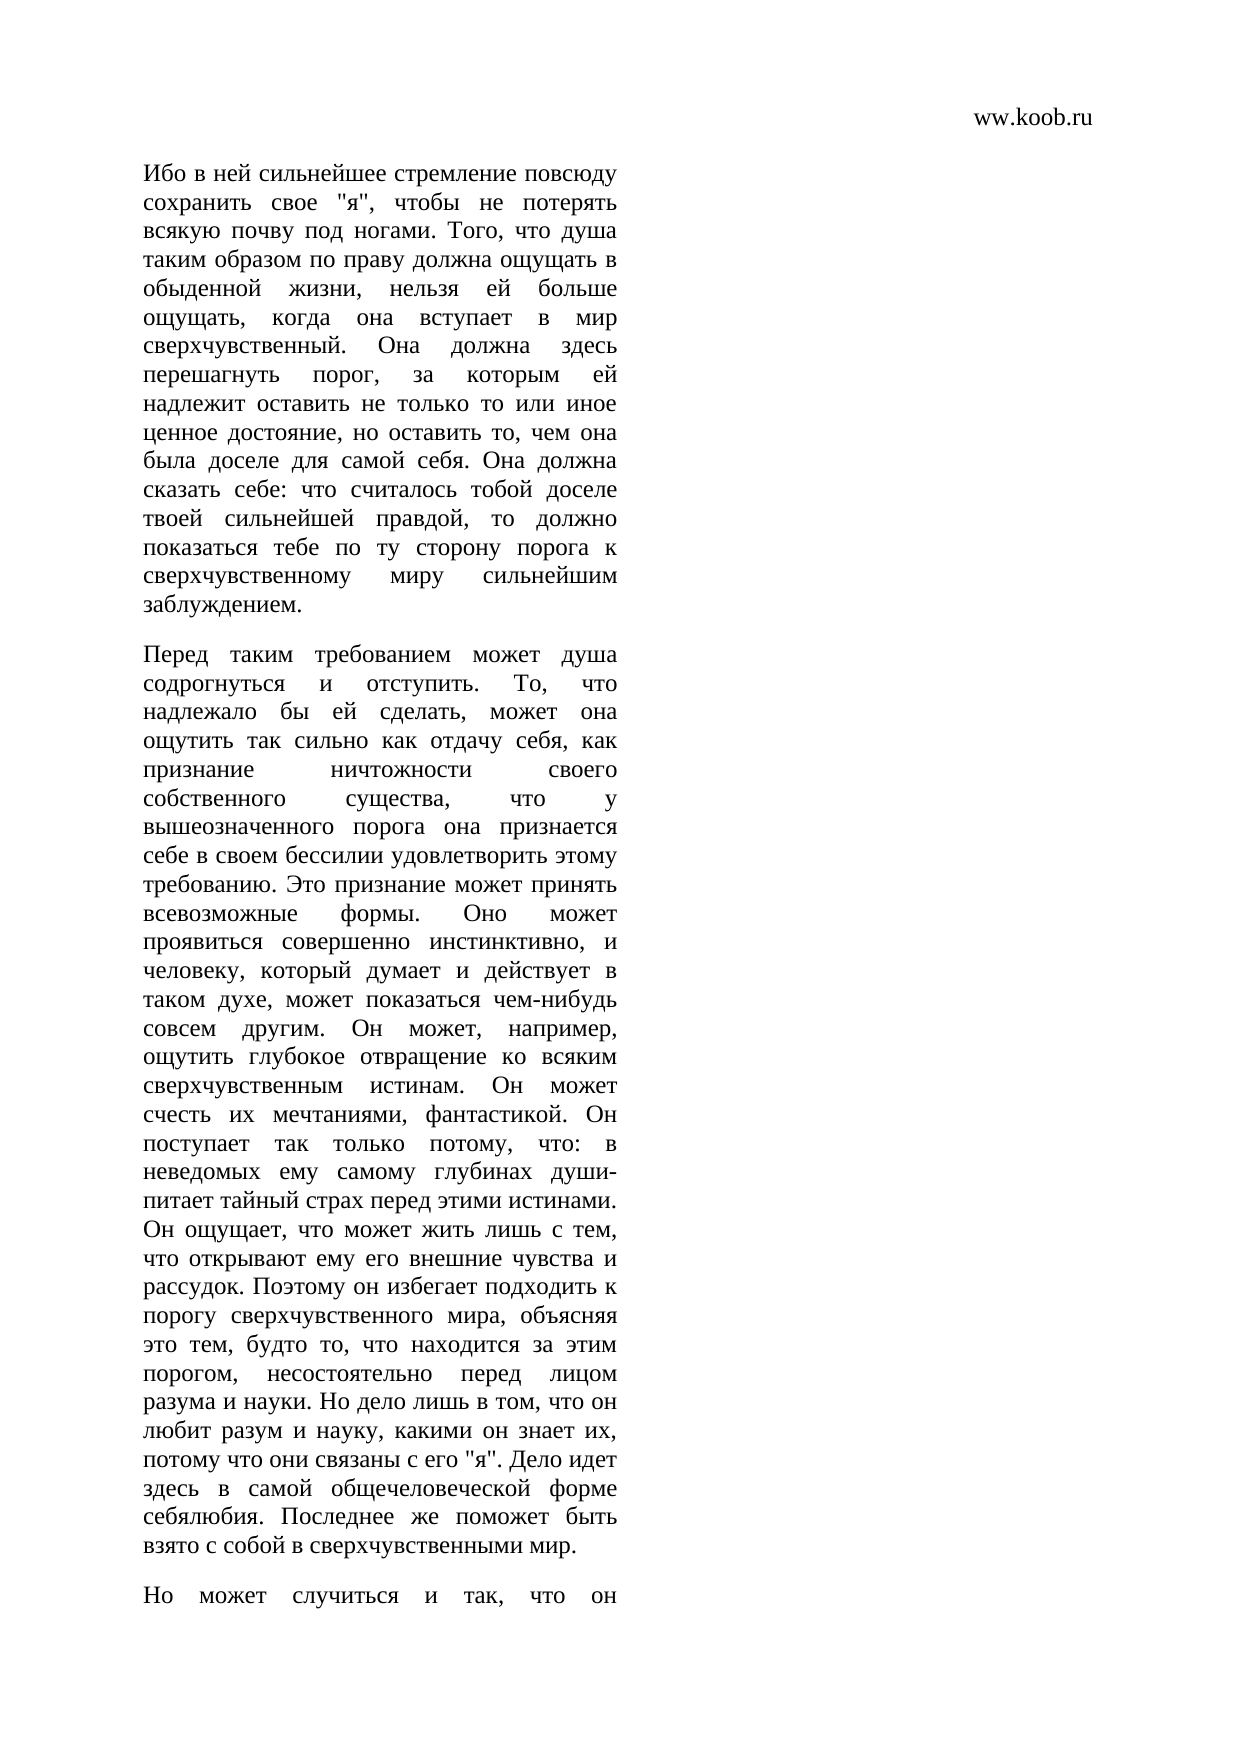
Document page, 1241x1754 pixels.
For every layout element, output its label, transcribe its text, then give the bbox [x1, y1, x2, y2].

table_header [618, 148, 1093, 1608]
table_header Ибо в ней сильнейшее стремление повсюду сохранить свое "я", чтобы не потерять всякую почву под ногами. Того, что душа таким образом по праву должна ощущать в обыденной жизни, нельзя ей больше ощущать, когда она вступает в мир сверхчувственный. Она должна здесь перешагнуть порог, за которым ей надлежит оставить не только то или иное ценное достояние, но оставить то, чем она была доселе для самой себя. Она должна сказать себе: что считалось тобой доселе твоей сильнейшей правдой, то должно показаться тебе по ту сторону порога к сверхчувственному миру сильнейшим заблуждением. Перед таким требованием может душа содрогнуться и отступить. То, что надлежало бы ей сделать, может она ощутить так сильно как отдачу себя, как признание ничтожности своего собственного существа, что у вышеозначенного порога она признается себе в своем бессилии удовлетворить этому требованию. Это признание может принять всевозможные формы. Оно может проявиться совершенно инстинктивно, и человеку, который думает и действует в таком духе, может показаться чем-нибудь совсем другим. Он может, например, ощутить глубокое отвращение ко всяким сверхчувственным истинам. Он может счесть их мечтаниями, фантастикой. Он поступает так только потому, что: в неведомых ему самому глубинах души-питает тайный страх перед этими истинами. Он ощущает, что может жить лишь с тем, что открывают ему его внешние чувства и рассудок. Поэтому он избегает подходить к порогу сверхчувственного мира, объясняя это тем, будто то, что находится за этим порогом, несостоятельно перед лицом разума и науки. Но дело лишь в том, что он любит разум и науку, какими он знает их, потому что они связаны с его "я". Дело идет здесь в самой общечеловеческой форме себялюбия. Последнее же поможет быть взято с собой в сверхчувственными мир. Но может случиться и так, что он [143, 148, 618, 1608]
